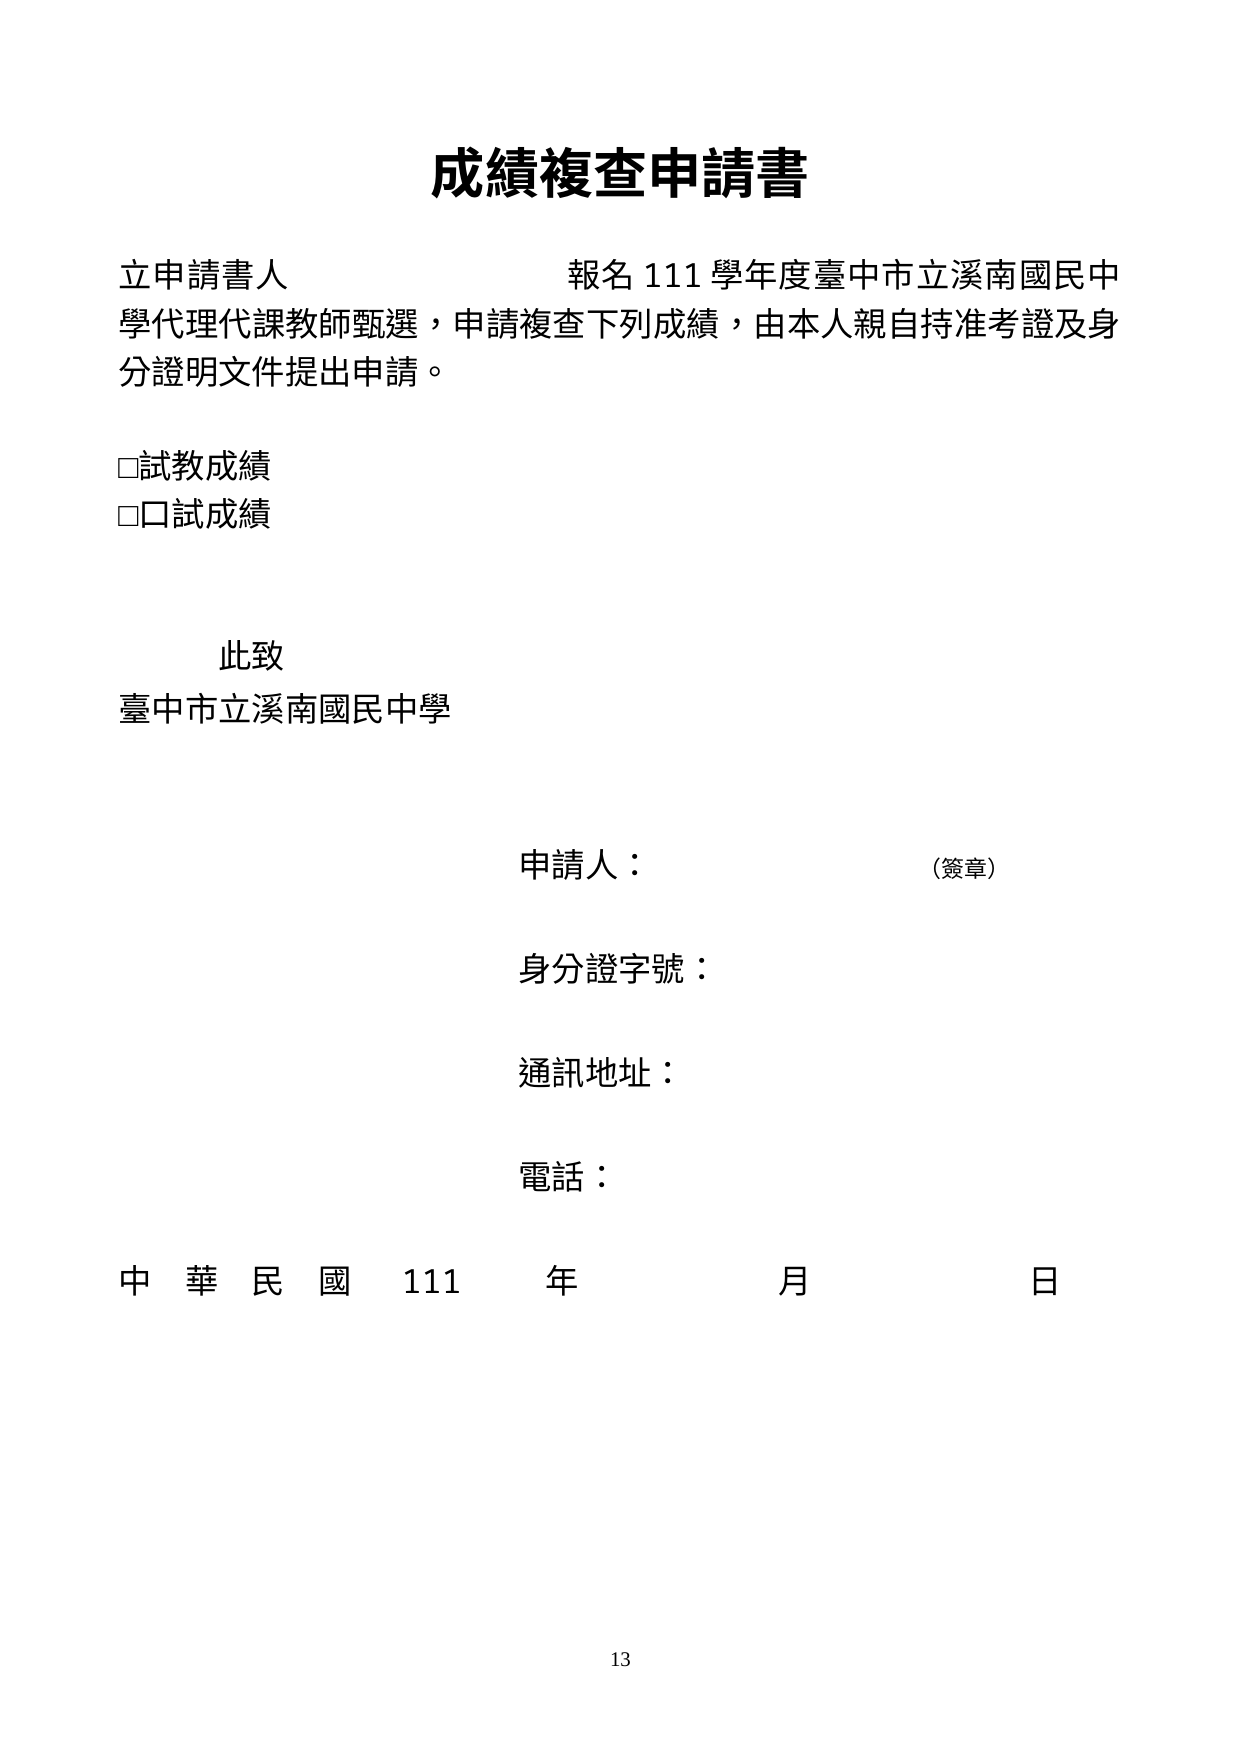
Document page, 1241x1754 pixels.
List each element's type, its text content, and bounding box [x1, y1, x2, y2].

text 臺中市立溪南國民中學 [118, 679, 1122, 731]
text 立申請書人 報名111學年度臺中市立溪南國民中學代理代課教師甄選，申請複查下列成績，由本人親自持准考證及身分證明文件提出申請。 [118, 249, 1122, 394]
text 此致 [118, 627, 1122, 679]
text 中 華 民 國 111 年 月 日 [118, 1252, 1122, 1304]
text 身分證字號： [518, 940, 1122, 992]
text 通訊地址： [518, 1044, 1122, 1096]
text 申請人： （簽章） [518, 836, 1122, 888]
text □口試成績 [118, 488, 1122, 536]
text 成績複查申請書 [118, 152, 1122, 204]
text □試教成績 [118, 439, 1122, 488]
text 電話： [518, 1148, 1122, 1200]
